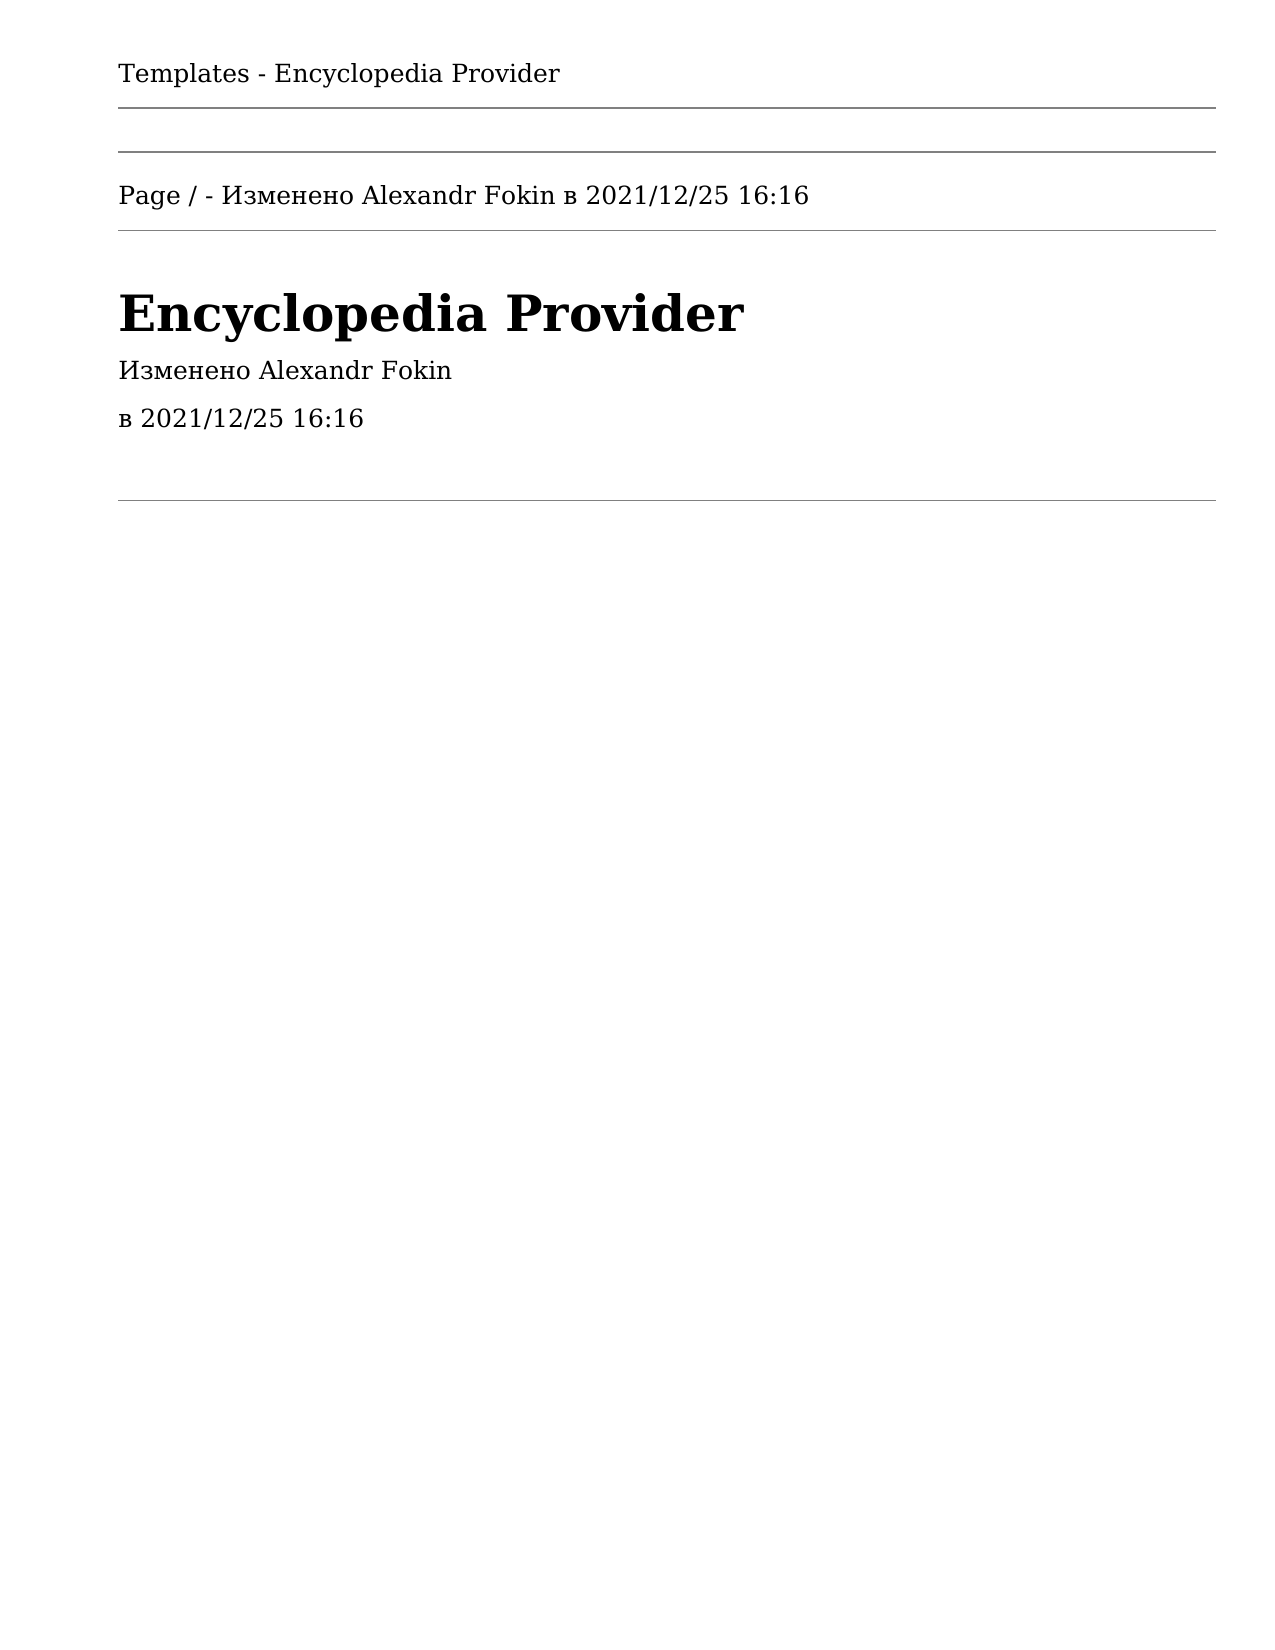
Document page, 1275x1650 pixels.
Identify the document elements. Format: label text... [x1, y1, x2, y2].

text Page / - Изменено Alexandr Fokin в 2021/12/25 16:16 [118, 182, 1216, 211]
text Templates - Encyclopedia Provider [118, 59, 1216, 88]
text Изменено Alexandr Fokin [118, 356, 1216, 385]
text в 2021/12/25 16:16 [118, 404, 1216, 433]
subtitle Encyclopedia Provider [118, 284, 1216, 343]
